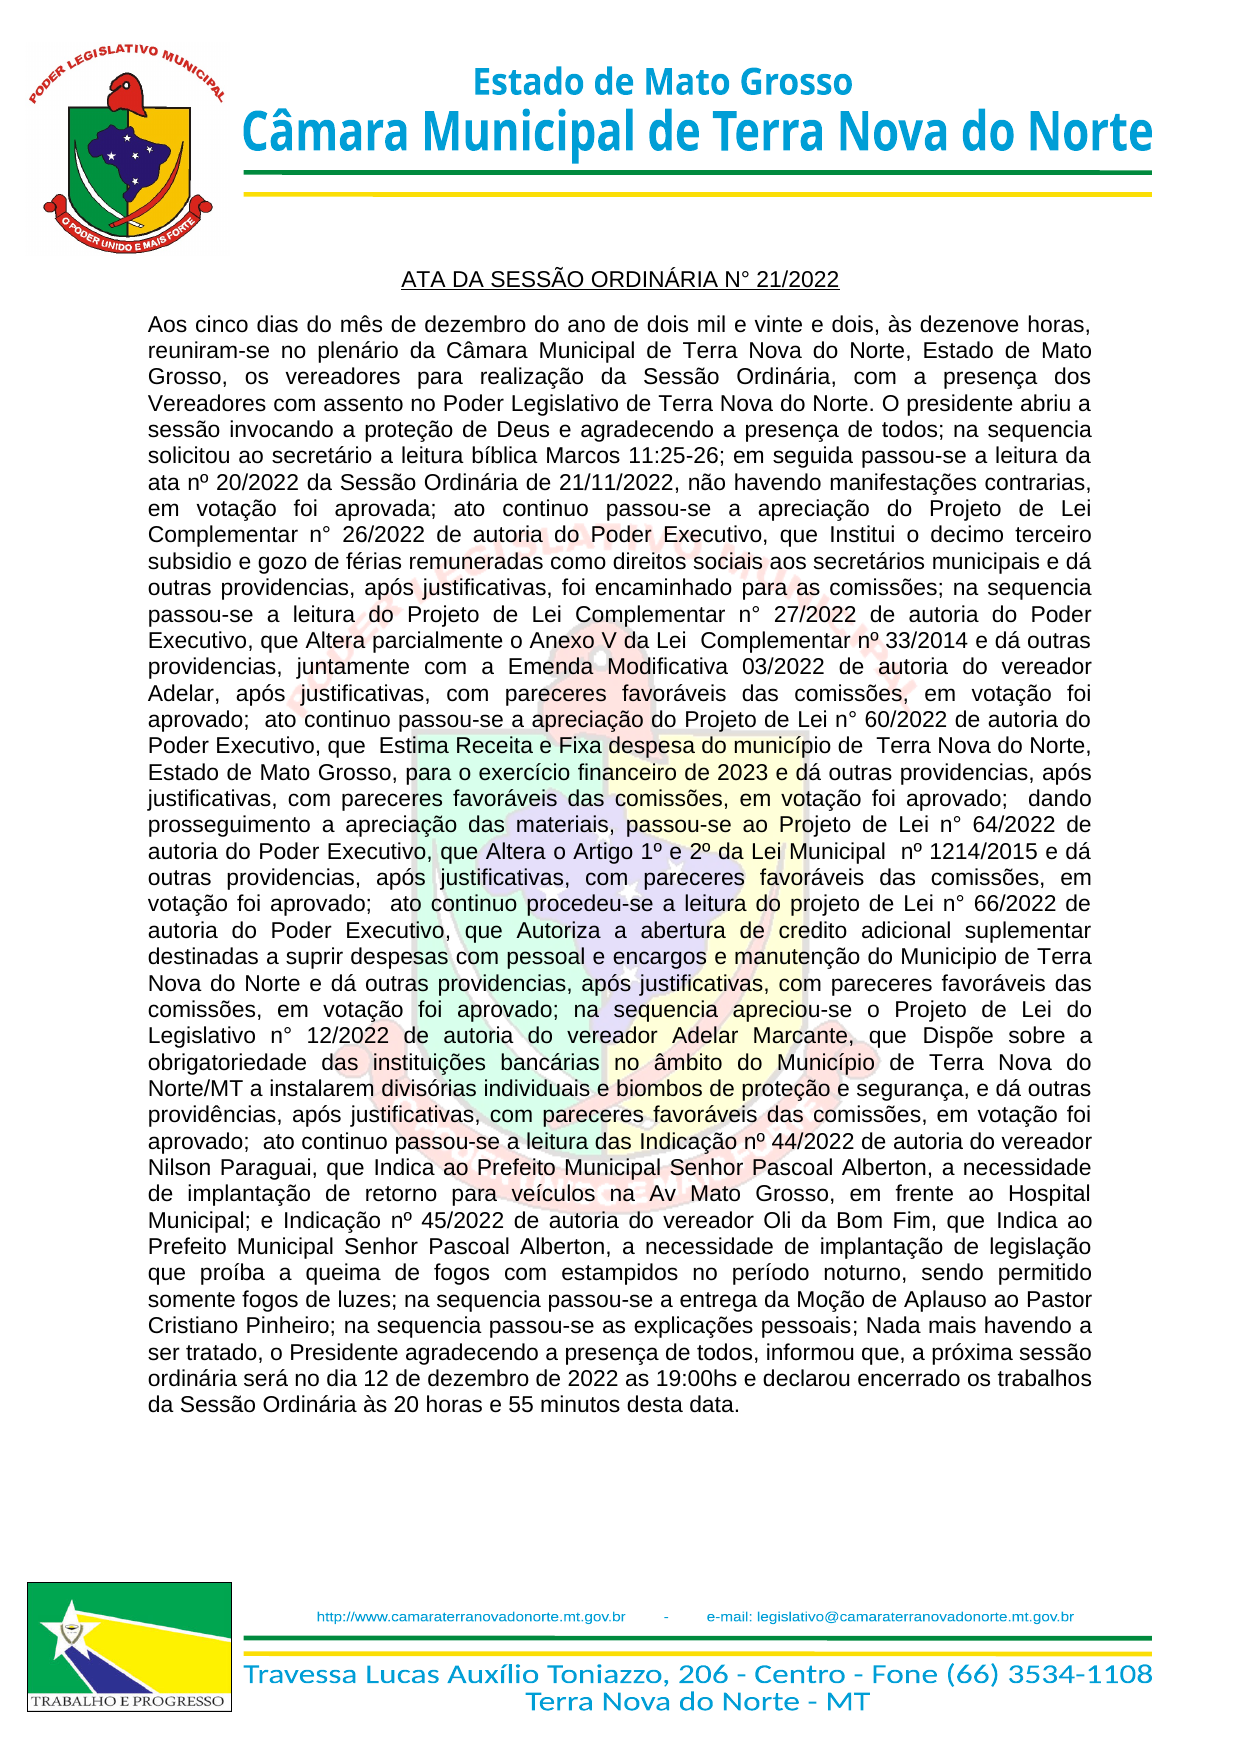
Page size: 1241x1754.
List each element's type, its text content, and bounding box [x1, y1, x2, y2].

picture [25, 42, 230, 256]
picture [28, 1583, 231, 1711]
text Aos cinco dias do mês de dezembro do ano de dois mil e vinte e dois, às dezenove horas, reuniram-se no plenário da Câmara Municipal de Terra Nova do Norte, Estado de Mato Grosso, os vereadores para realização da Sessão Ordinária, com a presença dos Vereadores com assento no Poder Legislativo de Terra Nova do Norte. O presidente abriu a sessão invocando a proteção de Deus e agradecendo a presença de todos; na sequencia solicitou ao secretário a leitura bíblica Marcos 11:25-26; em seguida passou-se a leitura da ata nº 20/2022 da Sessão Ordinária de 21/11/2022, não havendo manifestações contrarias, em votação foi aprovada; ato continuo passou-se a apreciação do Projeto de Lei Complementar n° 26/2022 de autoria do Poder Executivo, que Institui o decimo terceiro subsidio e gozo de férias remuneradas como direitos sociais aos secretários municipais e dá outras providencias, após justificativas, foi encaminhado para as comissões; na sequencia passou-se a leitura do Projeto de Lei Complementar n° 27/2022 de autoria do Poder Executivo, que Altera parcialmente o Anexo V da Lei Complementar nº 33/2014 e dá outras providencias, juntamente com a Emenda Modificativa 03/2022 de autoria do vereador Adelar, após justificativas, com pareceres favoráveis das comissões, em votação foi aprovado; ato continuo passou-se a apreciação do Projeto de Lei n° 60/2022 de autoria do Poder Executivo, que Estima Receita e Fixa despesa do município de Terra Nova do Norte, Estado de Mato Grosso, para o exercício financeiro de 2023 e dá outras providencias, após justificativas, com pareceres favoráveis das comissões, em votação foi aprovado; dando prosseguimento a apreciação das materiais, passou-se ao Projeto de Lei n° 64/2022 de autoria do Poder Executivo, que Altera o Artigo 1º e 2º da Lei Municipal nº 1214/2015 e dá outras providencias, após justificativas, com pareceres favoráveis das comissões, em votação foi aprovado; ato continuo procedeu-se a leitura do projeto de Lei n° 66/2022 de autoria do Poder Executivo, que Autoriza a abertura de credito adicional suplementar destinadas a suprir despesas com pessoal e encargos e manutenção do Municipio de Terra Nova do Norte e dá outras providencias, após justificativas, com pareceres favoráveis das comissões, em votação foi aprovado; na sequencia apreciou-se o Projeto de Lei do Legislativo n° 12/2022 de autoria do vereador Adelar Marcante, que Dispõe sobre a obrigatoriedade das instituições bancárias no âmbito do Município de Terra Nova do Norte/MT a instalarem divisórias individuais e biombos de proteção e segurança, e dá outras providências, após justificativas, com pareceres favoráveis das comissões, em votação foi aprovado; ato continuo passou-se a leitura das Indicação nº 44/2022 de autoria do vereador Nilson Paraguai, que Indica ao Prefeito Municipal Senhor Pascoal Alberton, a necessidade de implantação de retorno para veículos na Av Mato Grosso, em frente ao Hospital Municipal; e Indicação nº 45/2022 de autoria do vereador Oli da Bom Fim, que Indica ao Prefeito Municipal Senhor Pascoal Alberton, a necessidade de implantação de legislação que proíba a queima de fogos com estampidos no período noturno, sendo permitido somente fogos de luzes; na sequencia passou-se a entrega da Moção de Aplauso ao Pastor Cristiano Pinheiro; na sequencia passou-se as explicações pessoais; Nada mais havendo a ser tratado, o Presidente agradecendo a presença de todos, informou que, a próxima sessão ordinária será no dia 12 de dezembro de 2022 as 19:00hs e declarou encerrado os trabalhos da Sessão Ordinária às 20 horas e 55 minutos desta data. [148, 311, 1092, 1417]
text ATA DA SESSÃO ORDINÁRIA N° 21/2022 [148, 266, 1092, 292]
